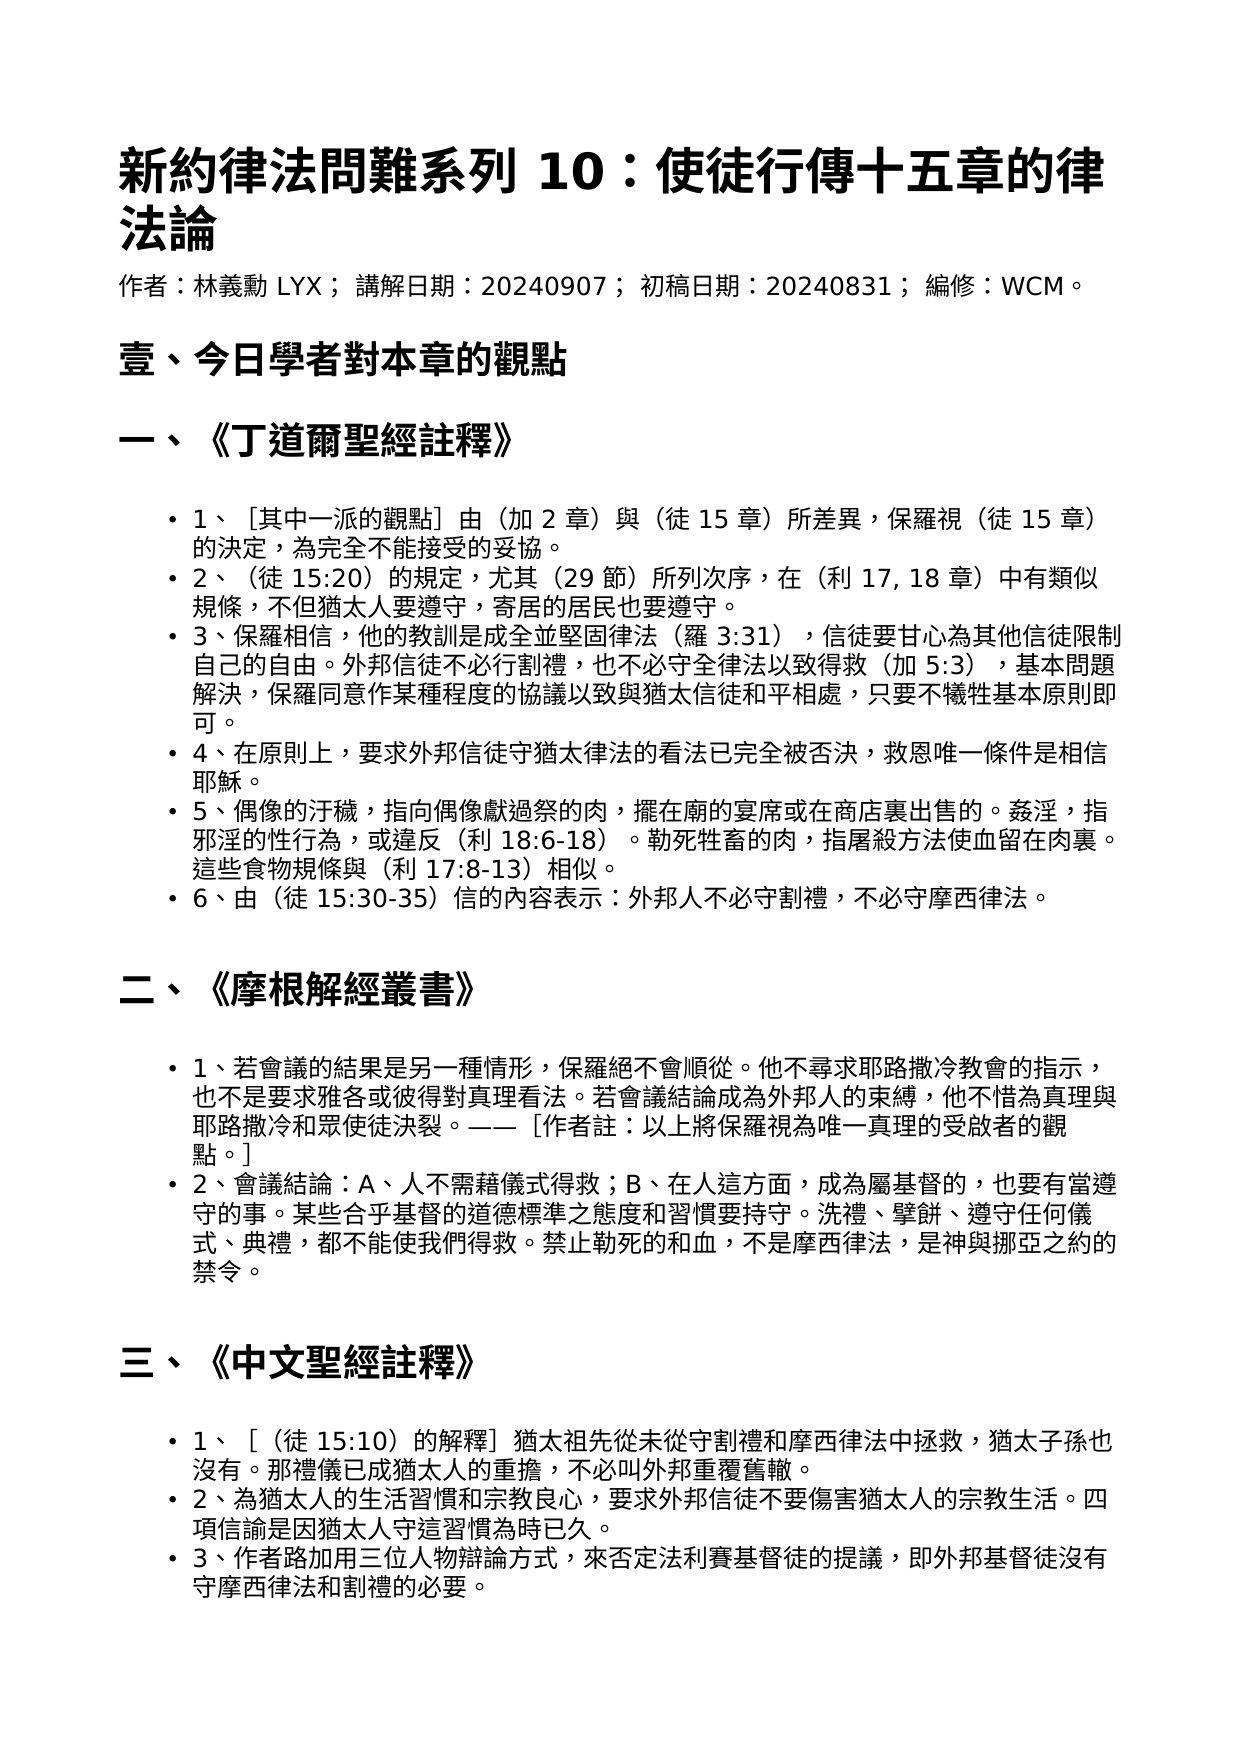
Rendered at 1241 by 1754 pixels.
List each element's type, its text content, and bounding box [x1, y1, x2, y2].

list 1、［其中一派的觀點］由（加 2 章）與（徒 15 章）所差異，保羅視（徒 15 章）的決定，為完全不能接受的妥協。 [177, 506, 1122, 564]
list 3、作者路加用三位人物辯論方式，來否定法利賽基督徒的提議，即外邦基督徒沒有守摩西律法和割禮的必要。 [177, 1544, 1122, 1602]
subtitle 新約律法問難系列 10：使徒行傳十五章的律法論 [118, 143, 1122, 259]
list 4、在原則上，要求外邦信徒守猶太律法的看法已完全被否決，救恩唯一條件是相信耶穌。 [177, 739, 1122, 797]
subtitle 三、《中文聖經註釋》 [118, 1342, 1122, 1385]
subtitle 一、《丁道爾聖經註釋》 [118, 420, 1122, 463]
subtitle 二、《摩根解經叢書》 [118, 968, 1122, 1012]
list 2、（徒 15:20）的規定，尤其（29 節）所列次序，在（利 17, 18 章）中有類似規條，不但猶太人要遵守，寄居的居民也要遵守。 [177, 564, 1122, 622]
list 1、若會議的結果是另一種情形，保羅絕不會順從。他不尋求耶路撒冷教會的指示，也不是要求雅各或彼得對真理看法。若會議結論成為外邦人的束縛，他不惜為真理與耶路撒冷和眾使徒決裂。——［作者註：以上將保羅視為唯一真理的受啟者的觀點。］ [177, 1054, 1122, 1171]
list 3、保羅相信，他的教訓是成全並堅固律法（羅 3:31），信徒要甘心為其他信徒限制自己的自由。外邦信徒不必行割禮，也不必守全律法以致得救（加 5:3），基本問題解決，保羅同意作某種程度的協議以致與猶太信徒和平相處，只要不犧牲基本原則即可。 [177, 622, 1122, 739]
list 5、偶像的汙穢，指向偶像獻過祭的肉，擺在廟的宴席或在商店裏出售的。姦淫，指邪淫的性行為，或違反（利 18:6-18）。勒死牲畜的肉，指屠殺方法使血留在肉裏。這些食物規條與（利 17:8-13）相似。 [177, 797, 1122, 885]
subtitle 壹、今日學者對本章的觀點 [118, 339, 1122, 382]
list 2、會議結論：A、人不需藉儀式得救；B、在人這方面，成為屬基督的，也要有當遵守的事。某些合乎基督的道德標準之態度和習慣要持守。洗禮、擘餅、遵守任何儀式、典禮，都不能使我們得救。禁止勒死的和血，不是摩西律法，是神與挪亞之約的禁令。 [177, 1171, 1122, 1287]
text 作者：林義勳 LYX； 講解日期：20240907； 初稿日期：20240831； 編修：WCM。 [118, 272, 1122, 301]
list 2、為猶太人的生活習慣和宗教良心，要求外邦信徒不要傷害猶太人的宗教生活。四項信諭是因猶太人守這習慣為時已久。 [177, 1486, 1122, 1544]
list 6、由（徒 15:30-35）信的內容表示：外邦人不必守割禮，不必守摩西律法。 [177, 885, 1122, 914]
list 1、［（徒 15:10）的解釋］猶太祖先從未從守割禮和摩西律法中拯救，猶太子孫也沒有。那禮儀已成猶太人的重擔，不必叫外邦重覆舊轍。 [177, 1427, 1122, 1486]
